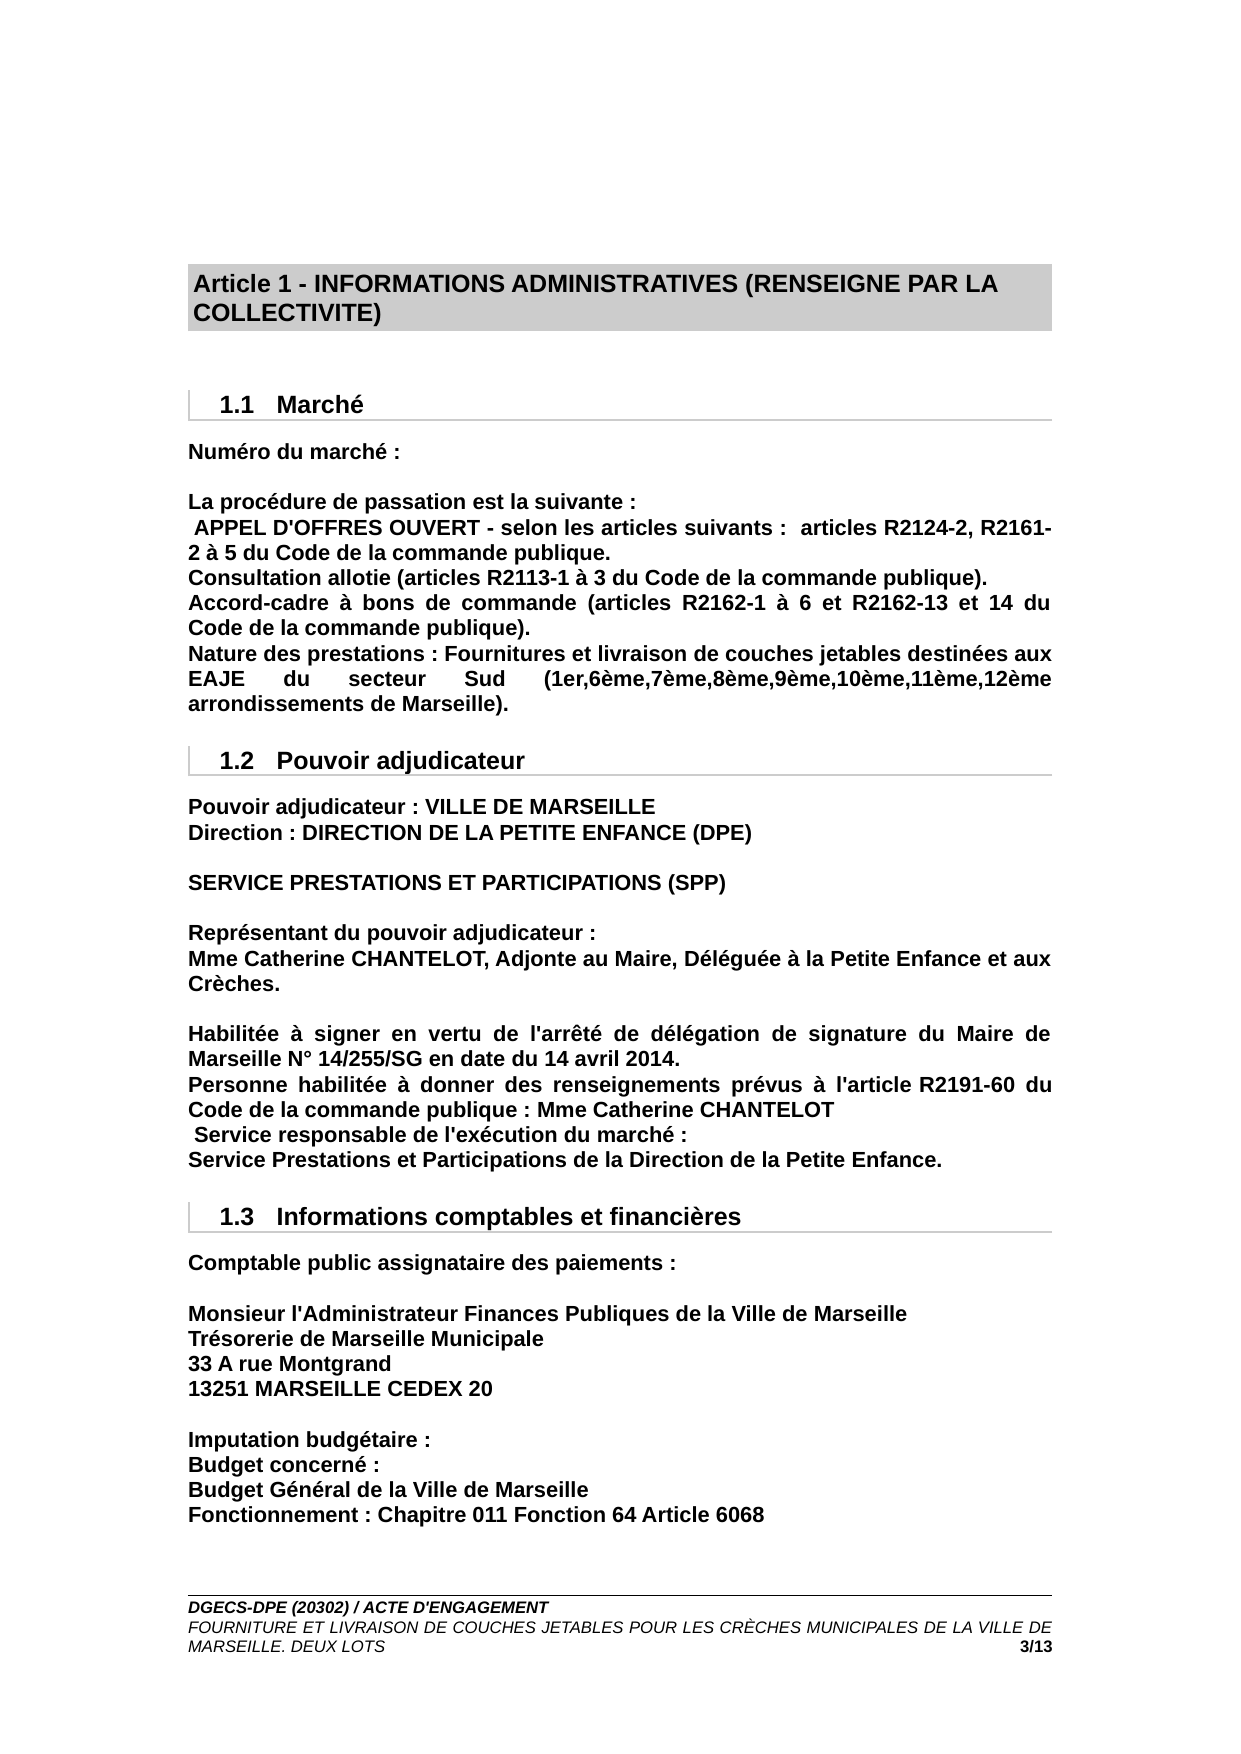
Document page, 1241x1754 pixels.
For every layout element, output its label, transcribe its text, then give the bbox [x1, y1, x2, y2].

text Numéro du marché : [188, 439, 1052, 464]
subtitle Informations comptables et financières [190, 1202, 1052, 1231]
text Représentant du pouvoir adjudicateur : [188, 920, 1052, 945]
text Direction : DIRECTION DE LA PETITE ENFANCE (DPE) [188, 819, 1052, 844]
text Habilitée à signer en vertu de l'arrêté de délégation de signature du Maire de Marseille N° 14/255/SG en date du 14 avril 2014. [188, 1021, 1052, 1071]
text Service Prestations et Participations de la Direction de la Petite Enfance. [188, 1147, 1052, 1172]
text 13251 MARSEILLE CEDEX 20 [188, 1376, 1052, 1402]
text Imputation budgétaire : [188, 1427, 1052, 1452]
text Pouvoir adjudicateur : VILLE DE MARSEILLE [188, 794, 1052, 819]
text Service responsable de l'exécution du marché : [188, 1122, 1052, 1147]
text APPEL D'OFFRES OUVERT - selon les articles suivants : articles R2124-2, R2161-2 à 5 du Code de la commande publique. [188, 514, 1052, 565]
subtitle Marché [190, 390, 1052, 419]
text Mme Catherine CHANTELOT, Adjonte au Maire, Déléguée à la Petite Enfance et aux Crèches. [188, 945, 1052, 996]
text Trésorerie de Marseille Municipale [188, 1326, 1052, 1351]
text Fonctionnement : Chapitre 011 Fonction 64 Article 6068 [188, 1502, 1052, 1528]
subtitle Pouvoir adjudicateur [190, 746, 1052, 774]
text Budget Général de la Ville de Marseille [188, 1477, 1052, 1502]
text 33 A rue Montgrand [188, 1351, 1052, 1376]
text SERVICE PRESTATIONS ET PARTICIPATIONS (SPP) [188, 870, 1052, 895]
text Monsieur l'Administrateur Finances Publiques de la Ville de Marseille [188, 1301, 1052, 1326]
text Nature des prestations : Fournitures et livraison de couches jetables destinées aux EAJE du secteur Sud (1er,6ème,7ème,8ème,9ème,10ème,11ème,12ème arrondissements de Marseille). [188, 641, 1052, 716]
text Budget concerné : [188, 1452, 1052, 1477]
text Comptable public assignataire des paiements : [188, 1250, 1052, 1276]
subtitle INFORMATIONS ADMINISTRATIVES (RENSEIGNE PAR LA COLLECTIVITE) [190, 266, 1050, 329]
text Accord-cadre à bons de commande (articles R2162-1 à 6 et R2162-13 et 14 du Code de la commande publique). [188, 590, 1052, 641]
text Personne habilitée à donner des renseignements prévus à l'article R2191-60 du Code de la commande publique : Mme Catherine CHANTELOT [188, 1071, 1052, 1122]
text Consultation allotie (articles R2113-1 à 3 du Code de la commande publique). [188, 565, 1052, 590]
text La procédure de passation est la suivante : [188, 489, 1052, 514]
